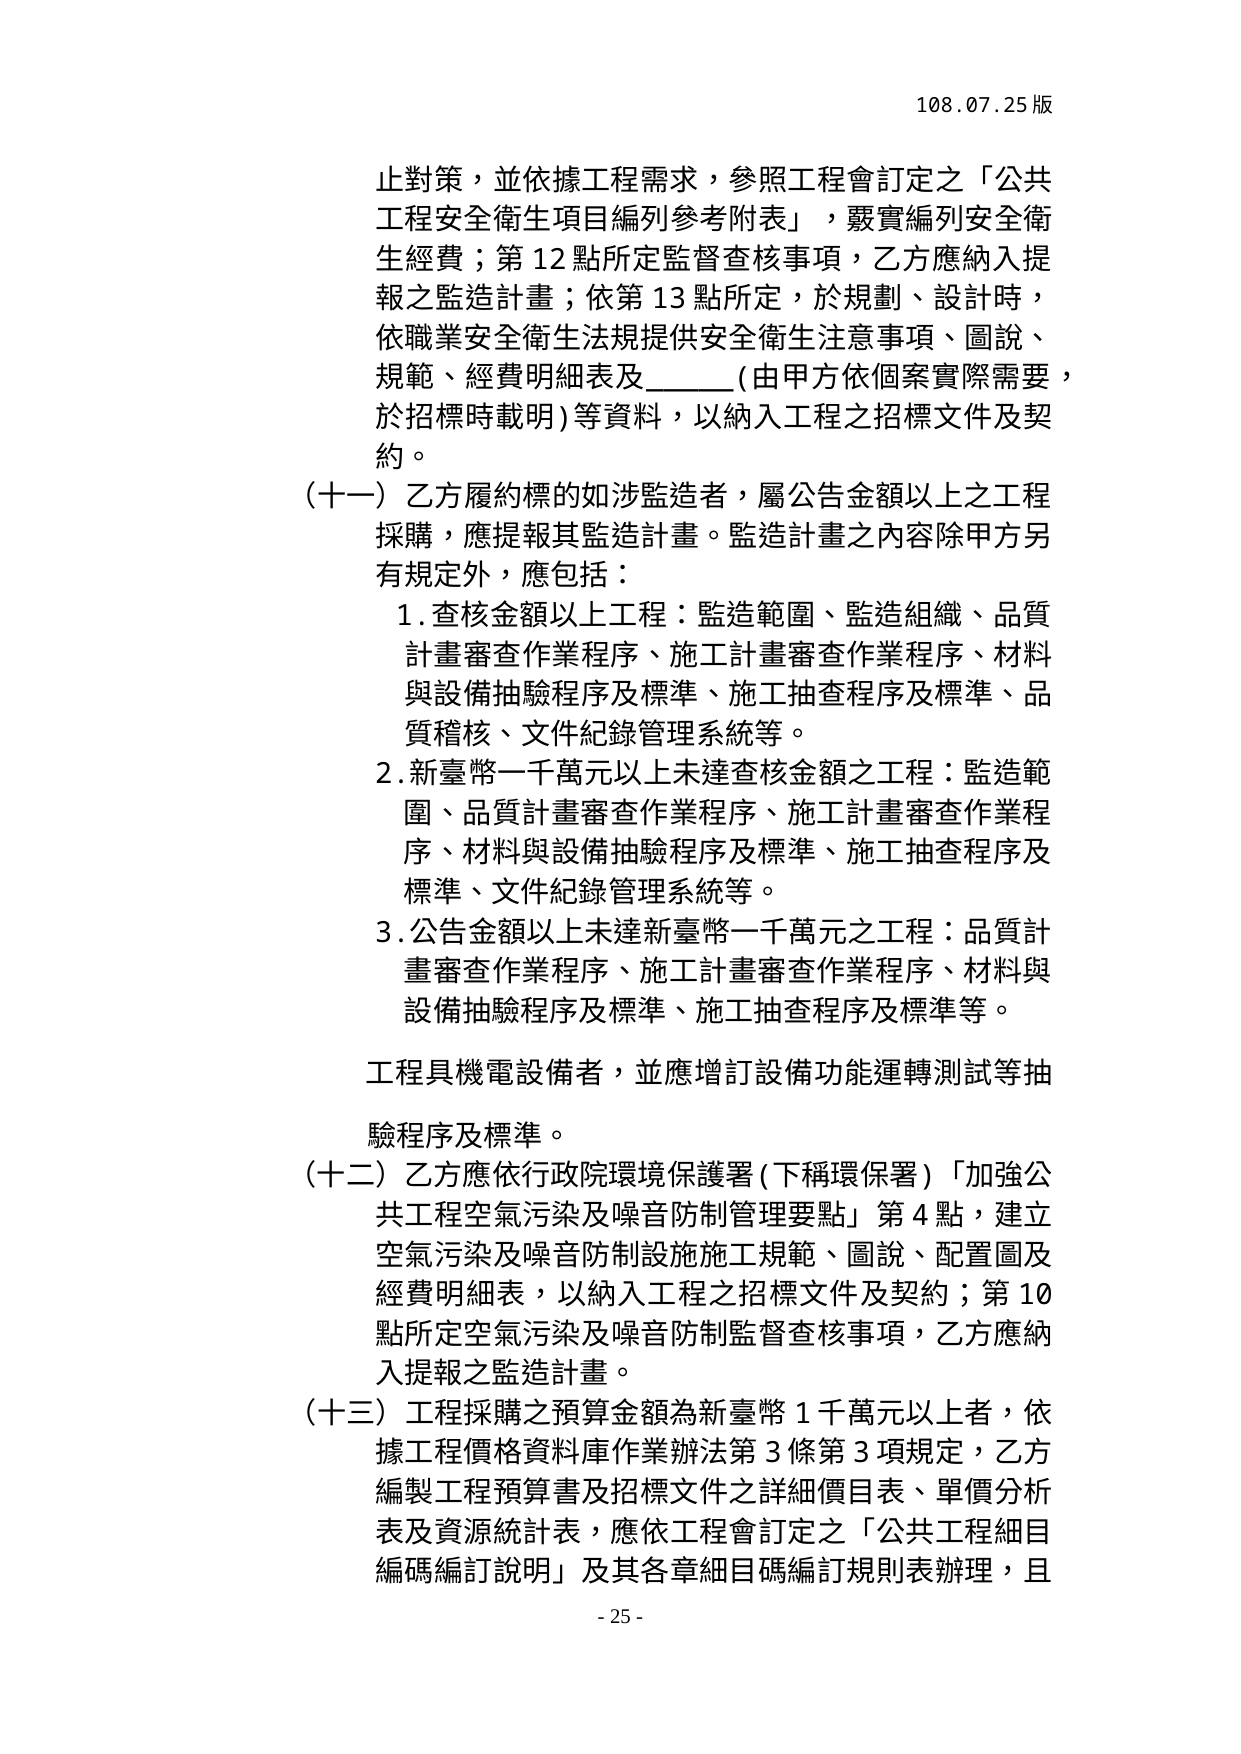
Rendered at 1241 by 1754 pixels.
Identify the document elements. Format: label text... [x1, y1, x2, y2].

text 2.新臺幣一千萬元以上未達查核金額之工程：監造範圍、品質計畫審查作業程序、施工計畫審查作業程序、材料與設備抽驗程序及標準、施工抽查程序及標準、文件紀錄管理系統等。 [374, 752, 1053, 910]
text 1.查核金額以上工程：監造範圍、監造組織、品質計畫審查作業程序、施工計畫審查作業程序、材料與設備抽驗程序及標準、施工抽查程序及標準、品質稽核、文件紀錄管理系統等。 [287, 594, 1053, 752]
text 3.公告金額以上未達新臺幣一千萬元之工程：品質計畫審查作業程序、施工計畫審查作業程序、材料與設備抽驗程序及標準、施工抽查程序及標準等。 [374, 910, 1053, 1029]
text （十三）工程採購之預算金額為新臺幣1千萬元以上者，依據工程價格資料庫作業辦法第3條第3項規定，乙方編製工程預算書及招標文件之詳細價目表、單價分析表及資源統計表，應依工程會訂定之「公共工程細目編碼編訂說明」及其各章細目碼編訂規則表辦理，且其細目編碼正確率應達__%以上(由甲方於招標時載明，未載明者，為40%)，並檢附正確率檢核成果表。若經甲方檢核正確率未達前開比率，乙方應於甲方給予之期限內完成修正工作，逾期者，依第13條第1款計算逾期違約金。如因本案工項非屬前開規則表項目之比率較高，致正確率無法達到前開比率且經乙方提出具體事證或說明，並經甲方核准者，不在此限。 [287, 1392, 1053, 1589]
text （十）乙方應依勞動部「加強公共工程職業安全衛生管理作業要點」第4點，審酌工程之潛在危險，配合災害防止對策，並依據工程需求，參照工程會訂定之「公共工程安全衛生項目編列參考附表」，覈實編列安全衛生經費；第12點所定監督查核事項，乙方應納入提報之監造計畫；依第13點所定，於規劃、設計時，依職業安全衛生法規提供安全衛生注意事項、圖說、規範、經費明細表及_____(由甲方依個案實際需要，於招標時載明)等資料，以納入工程之招標文件及契約。 [287, 158, 1053, 475]
text 工程具機電設備者，並應增訂設備功能運轉測試等抽驗程序及標準。 [366, 1029, 1053, 1154]
text （十二）乙方應依行政院環境保護署(下稱環保署)「加強公共工程空氣污染及噪音防制管理要點」第4點，建立空氣污染及噪音防制設施施工規範、圖說、配置圖及經費明細表，以納入工程之招標文件及契約；第10點所定空氣污染及噪音防制監督查核事項，乙方應納入提報之監造計畫。 [287, 1154, 1053, 1392]
text （十一）乙方履約標的如涉監造者，屬公告金額以上之工程採購，應提報其監造計畫。監造計畫之內容除甲方另有規定外，應包括： [287, 475, 1053, 594]
